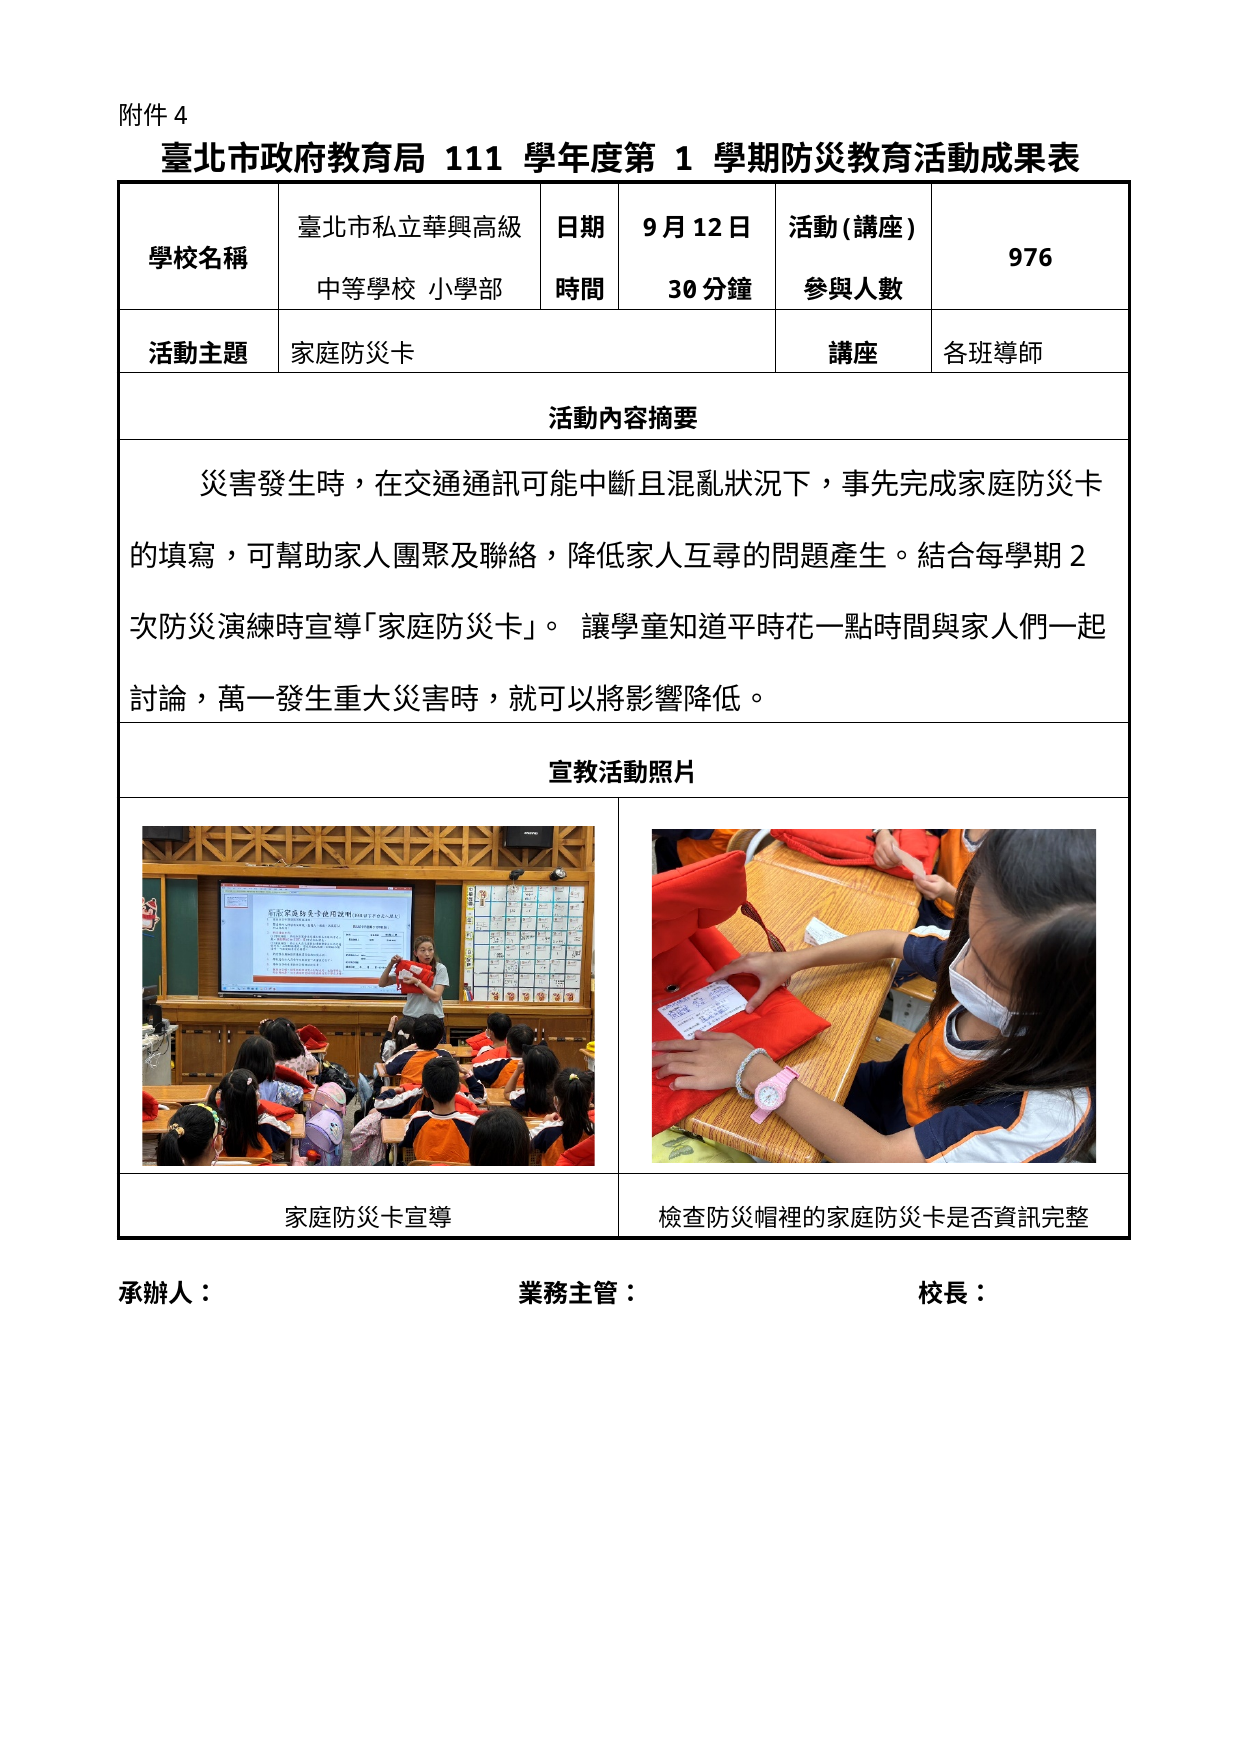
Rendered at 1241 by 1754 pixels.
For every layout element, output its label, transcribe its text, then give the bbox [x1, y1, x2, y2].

table_cell [120, 798, 618, 1173]
table_cell 講座 [776, 310, 931, 372]
text 承辦人： 業務主管： 校長： [118, 1250, 1122, 1312]
table_header 臺北市私立華興高級中等學校 小學部 [279, 184, 540, 308]
table_cell 家庭防災卡 [279, 310, 775, 372]
table_cell 宣教活動照片 [120, 723, 1128, 797]
table_header 日期 時間 [541, 184, 618, 308]
table_cell 活動內容摘要 [120, 373, 1128, 439]
table_cell 各班導師 [932, 310, 1128, 372]
table_cell 家庭防災卡宣導 [120, 1174, 618, 1236]
table_cell 活動主題 [120, 310, 278, 372]
table_cell 檢查防災帽裡的家庭防災卡是否資訊完整 [619, 1174, 1128, 1236]
text 附件4 [118, 96, 1122, 132]
table_cell 災害發生時，在交通通訊可能中斷且混亂狀況下，事先完成家庭防災卡的填寫，可幫助家人團聚及聯絡，降低家人互尋的問題產生。結合每學期2次防災演練時宣導｢家庭防災卡｣。 讓學童知道平時花一點時間與家人們一起討論，萬一發生重大災害時，就可以將影響降低。 [120, 440, 1128, 722]
table_header 9月12日 30分鐘 [619, 184, 775, 308]
text 臺北市政府教育局 111 學年度第 1 學期防災教育活動成果表 [118, 132, 1122, 180]
table_cell [619, 798, 1128, 1173]
table_header 學校名稱 [120, 184, 278, 308]
table_header 976 [932, 184, 1128, 308]
table_header 活動(講座) 參與人數 [776, 184, 931, 308]
